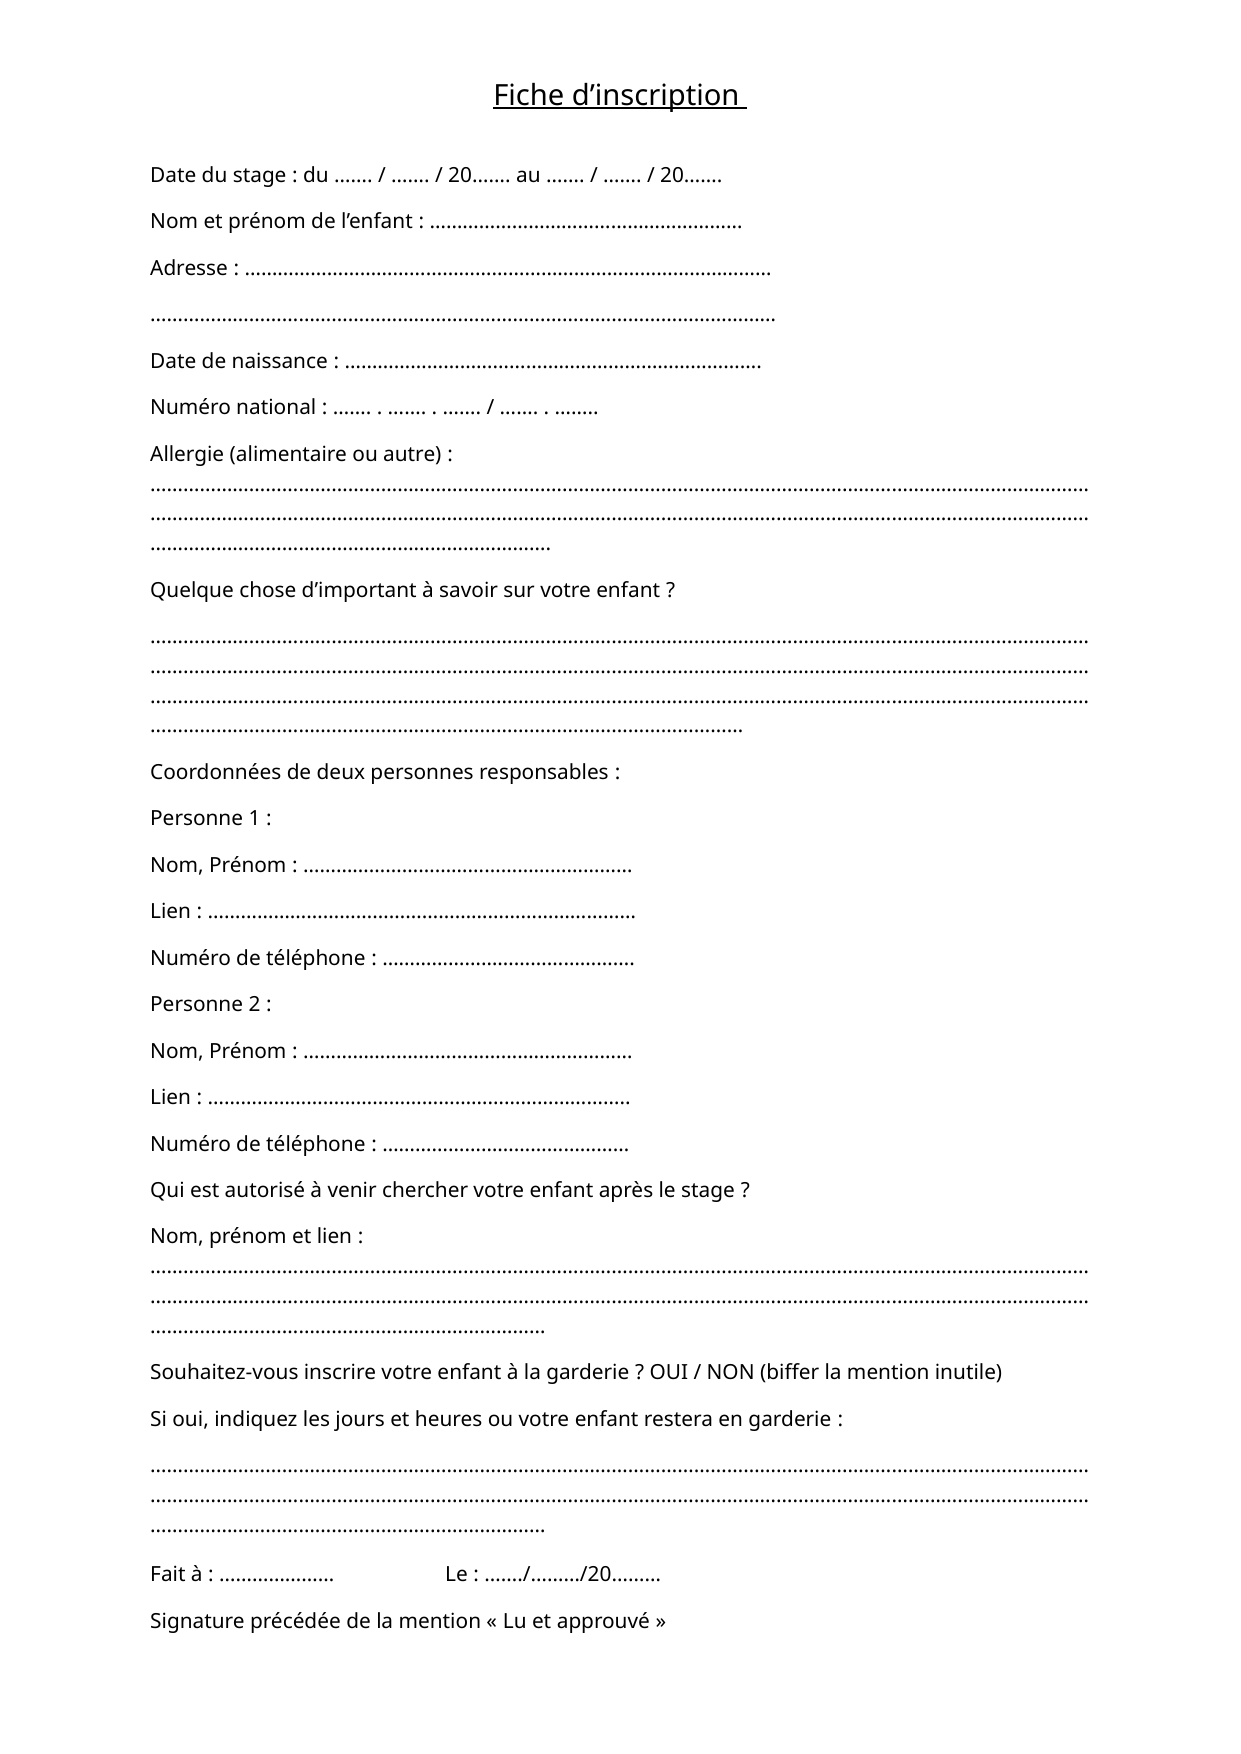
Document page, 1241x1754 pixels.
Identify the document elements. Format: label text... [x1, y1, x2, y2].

text Qui est autorisé à venir chercher votre enfant après le stage ? [150, 1175, 1090, 1203]
text Si oui, indiquez les jours et heures ou votre enfant restera en garderie : [150, 1404, 1090, 1432]
text ……………………………………………………………………………………………………………………………………………………………………………………………………………………………………………………………………………………………………………………………………………………………………………… [150, 1450, 1090, 1538]
text Allergie (alimentaire ou autre) : ………………………………………………………………………………………………………………………………………………………………………………………………………………………………………………………………………………………………………………………………………………………………………………. [150, 439, 1090, 557]
text Numéro national : ……. . ……. . ……. / ……. . …….. [150, 392, 1090, 421]
text Lien : ………………………………………………………………….. [150, 1082, 1090, 1111]
text Quelque chose d’important à savoir sur votre enfant ? [150, 575, 1090, 603]
text Date du stage : du ……. / ……. / 20……. au ……. / ……. / 20……. [150, 160, 1090, 188]
text Nom, Prénom : …………………………………………………… [150, 1036, 1090, 1064]
text Adresse : …………………………………………………………………………………… [150, 253, 1090, 281]
text Nom, prénom et lien : ……………………………………………………………………………………………………………………………………………………………………………………………………………………………………………………………………………………………………………………………………………………………………………… [150, 1222, 1090, 1339]
text Numéro de téléphone : ………………………………………. [150, 943, 1090, 971]
text Date de naissance : …………………………………………………………………. [150, 346, 1090, 374]
text Lien : …………………………………………………………………… [150, 896, 1090, 925]
text Personne 1 : [150, 803, 1090, 832]
text Nom, Prénom : …………………………………………………… [150, 850, 1090, 878]
text Numéro de téléphone : ……………………………………… [150, 1129, 1090, 1157]
text Coordonnées de deux personnes responsables : [150, 757, 1090, 785]
text Souhaitez-vous inscrire votre enfant à la garderie ? OUI / NON (biffer la mention inutile) [150, 1357, 1090, 1386]
text ……………………………………………………………………………………………………………………………………………………………………………………………………………………………………………………………………………………………………………………………………………………………………………………………………………………………………………………………………………………………………………………………………………………………………… [150, 621, 1090, 739]
text Personne 2 : [150, 989, 1090, 1018]
text Nom et prénom de l’enfant : ………………………………………………… [150, 207, 1090, 235]
text …………………………………………………………………………………………………… [150, 299, 1090, 328]
